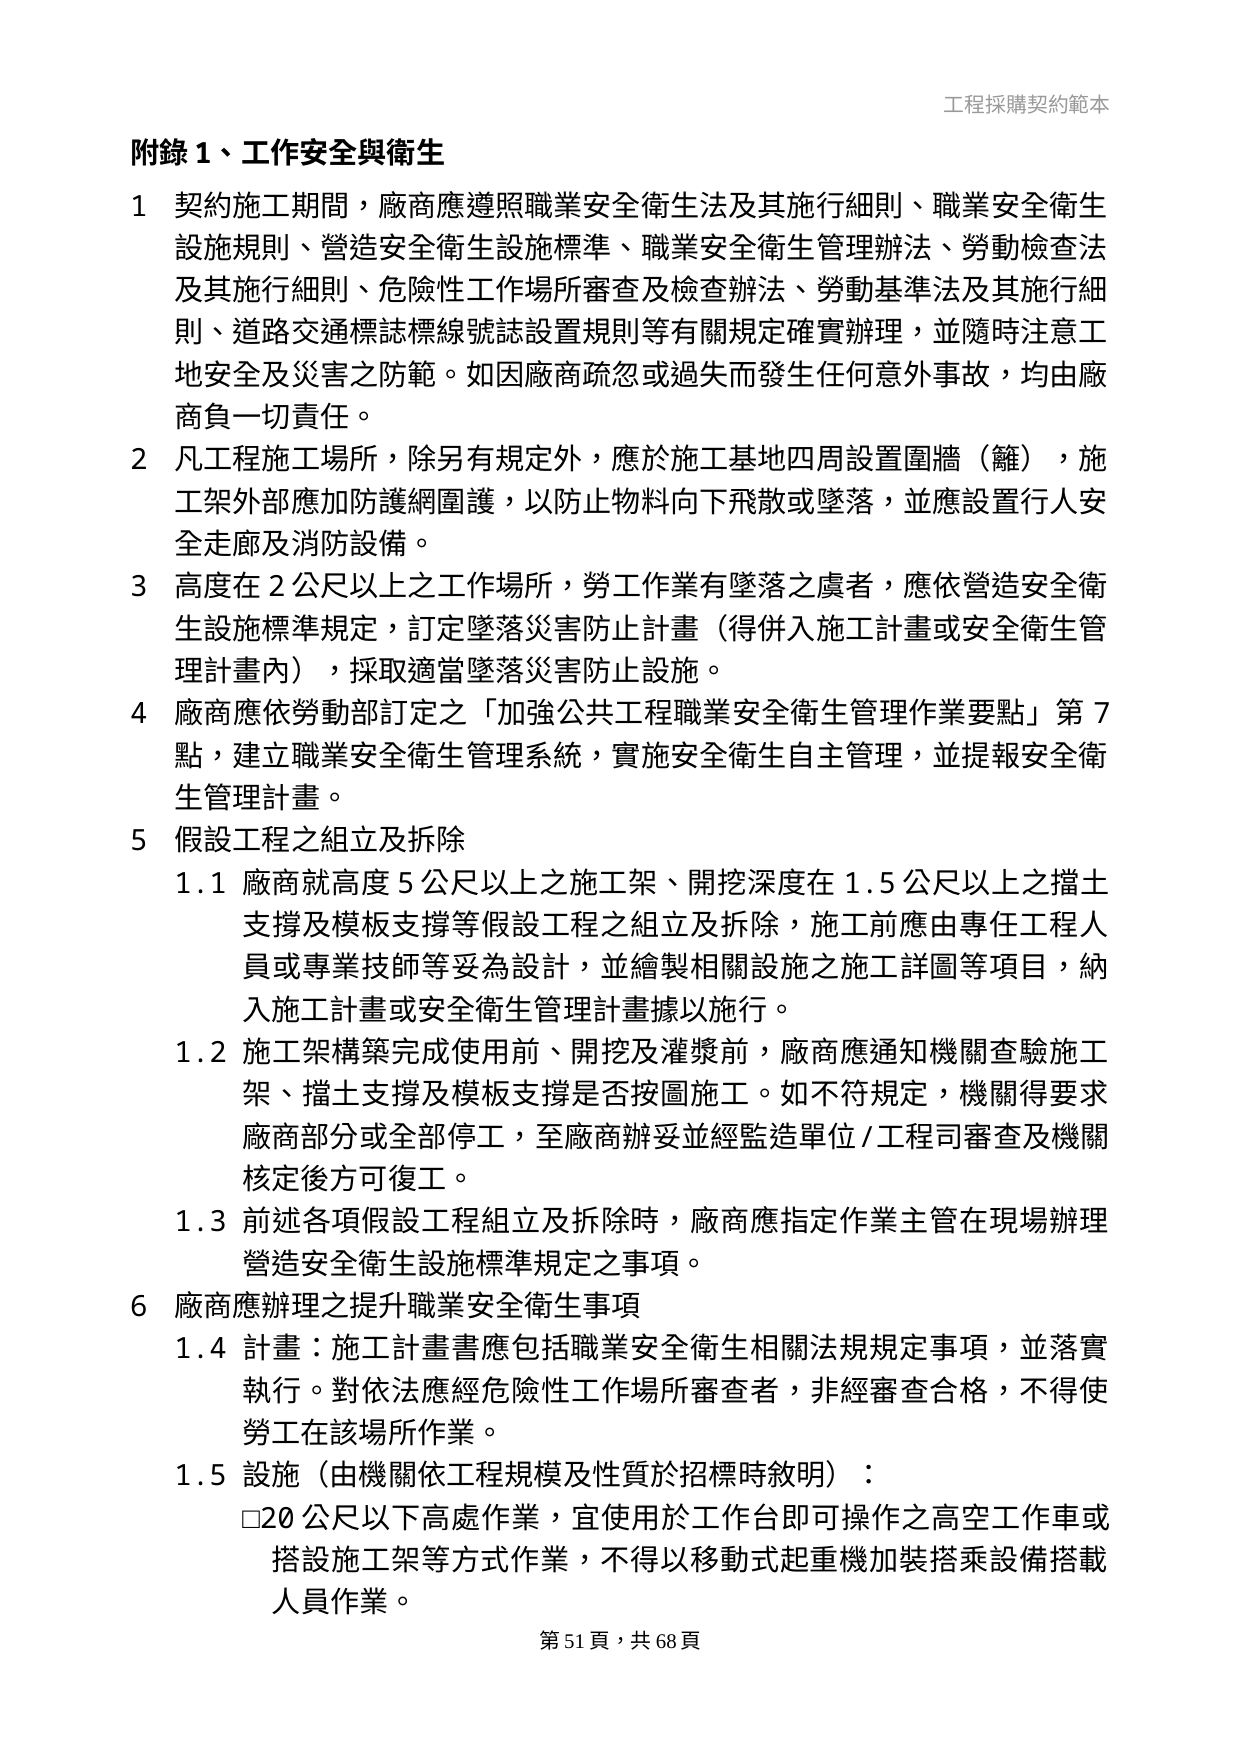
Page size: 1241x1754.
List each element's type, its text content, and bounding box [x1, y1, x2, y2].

list 廠商應依勞動部訂定之「加強公共工程職業安全衛生管理作業要點」第7點，建立職業安全衛生管理系統，實施安全衛生自主管理，並提報安全衛生管理計畫。 [130, 690, 1110, 817]
text 附錄1、工作安全與衛生 [130, 130, 1110, 172]
list 計畫：施工計畫書應包括職業安全衛生相關法規規定事項，並落實執行。對依法應經危險性工作場所審查者，非經審查合格，不得使勞工在該場所作業。 [174, 1325, 1110, 1452]
list 契約施工期間，廠商應遵照職業安全衛生法及其施行細則、職業安全衛生設施規則、營造安全衛生設施標準、職業安全衛生管理辦法、勞動檢查法及其施行細則、危險性工作場所審查及檢查辦法、勞動基準法及其施行細則、道路交通標誌標線號誌設置規則等有關規定確實辦理，並隨時注意工地安全及災害之防範。如因廠商疏忽或過失而發生任何意外事故，均由廠商負一切責任。 [130, 182, 1110, 436]
list 假設工程之組立及拆除 [130, 817, 1110, 859]
list 設施（由機關依工程規模及性質於招標時敘明）： [174, 1452, 1110, 1494]
list 施工架構築完成使用前、開挖及灌漿前，廠商應通知機關查驗施工架、擋土支撐及模板支撐是否按圖施工。如不符規定，機關得要求廠商部分或全部停工，至廠商辦妥並經監造單位/工程司審查及機關核定後方可復工。 [174, 1028, 1110, 1198]
list 廠商就高度5公尺以上之施工架、開挖深度在1.5公尺以上之擋土支撐及模板支撐等假設工程之組立及拆除，施工前應由專任工程人員或專業技師等妥為設計，並繪製相關設施之施工詳圖等項目，納入施工計畫或安全衛生管理計畫據以施行。 [174, 859, 1110, 1028]
list 廠商應辦理之提升職業安全衛生事項 [130, 1283, 1110, 1325]
text □20公尺以下高處作業，宜使用於工作台即可操作之高空工作車或搭設施工架等方式作業，不得以移動式起重機加裝搭乘設備搭載人員作業。 [242, 1494, 1110, 1621]
list 前述各項假設工程組立及拆除時，廠商應指定作業主管在現場辦理營造安全衛生設施標準規定之事項。 [174, 1198, 1110, 1283]
list 高度在2公尺以上之工作場所，勞工作業有墜落之虞者，應依營造安全衛生設施標準規定，訂定墜落災害防止計畫（得併入施工計畫或安全衛生管理計畫內），採取適當墜落災害防止設施。 [130, 563, 1110, 690]
list 凡工程施工場所，除另有規定外，應於施工基地四周設置圍牆（籬），施工架外部應加防護網圍護，以防止物料向下飛散或墜落，並應設置行人安全走廊及消防設備。 [130, 436, 1110, 563]
